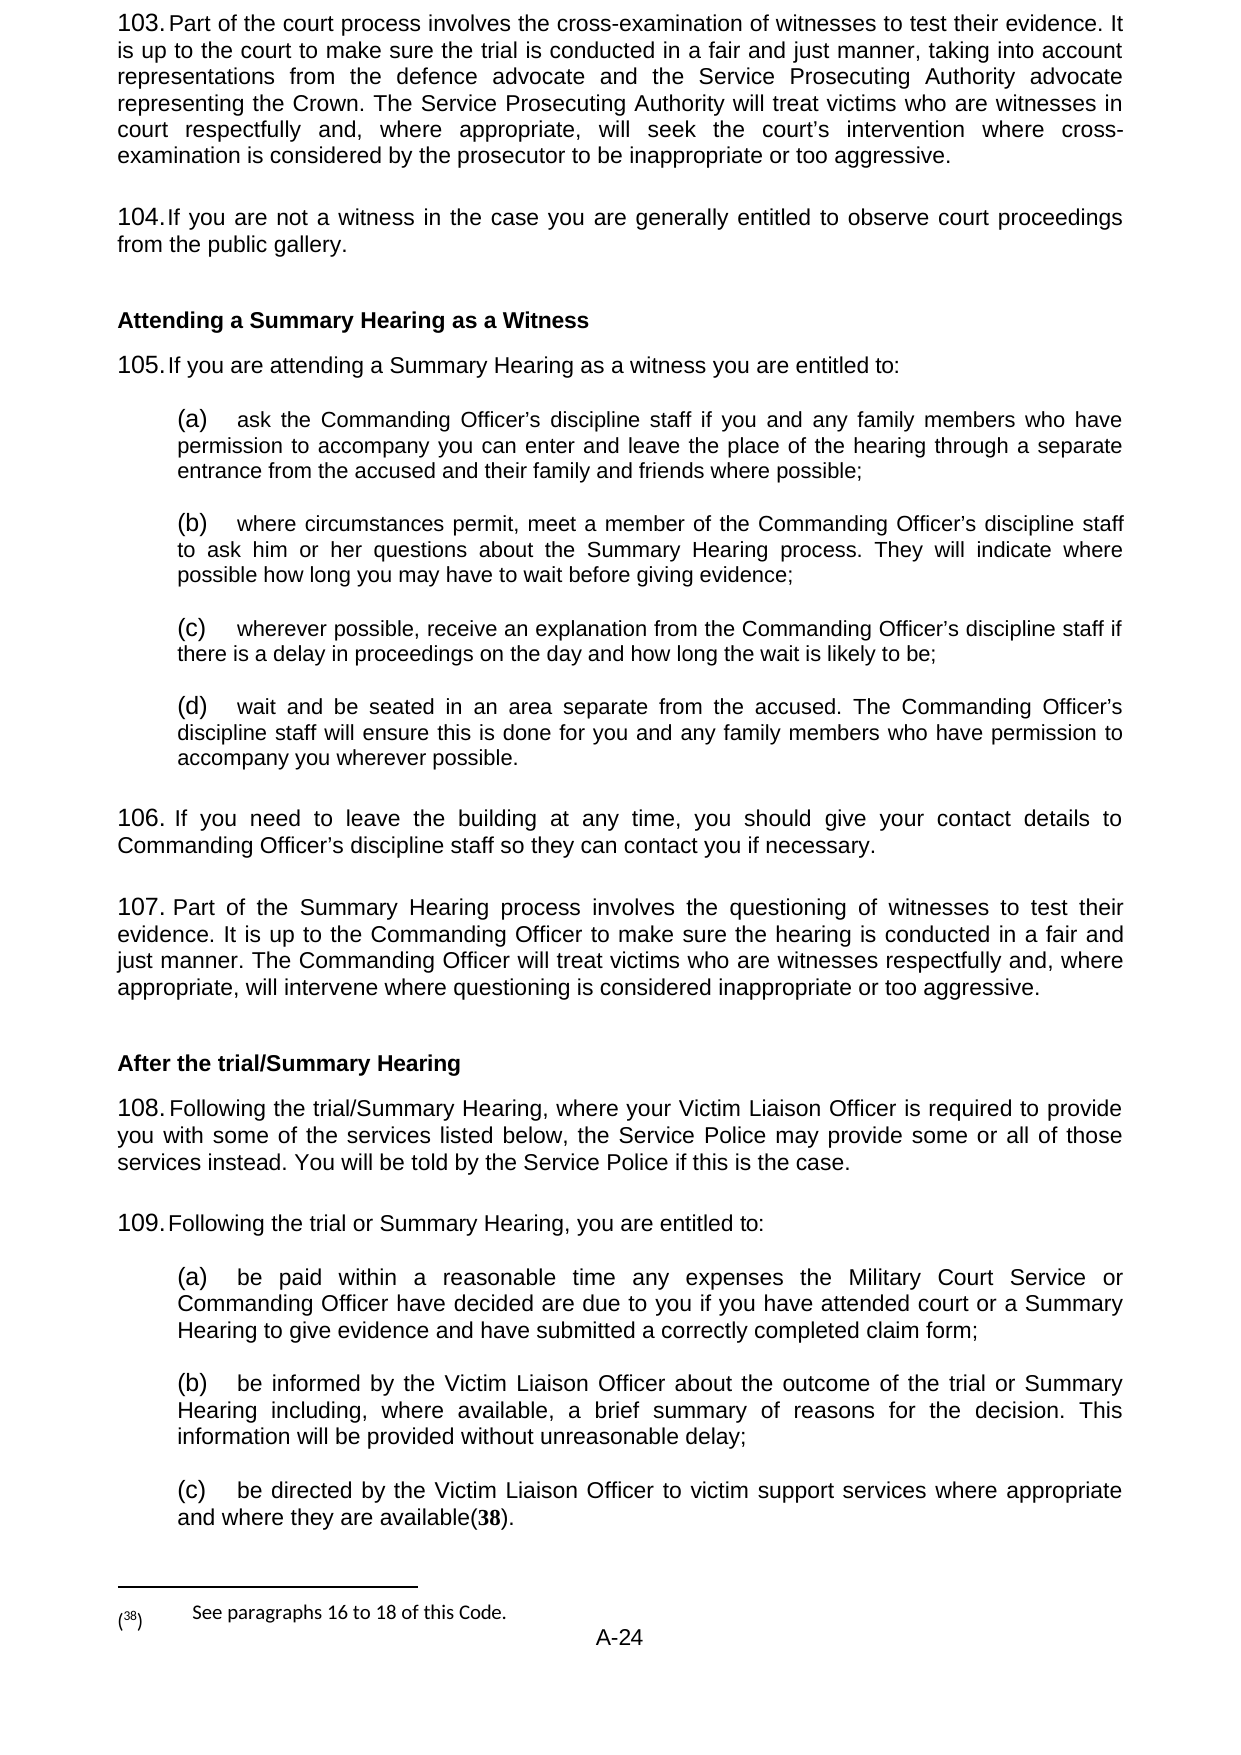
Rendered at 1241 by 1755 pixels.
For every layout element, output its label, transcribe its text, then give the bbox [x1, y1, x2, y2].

list wait and be seated in an area separate from the accused. The Commanding Officer’s discipline staff will ensure this is done for you and any family members who have permission to accompany you wherever possible. [177, 691, 1124, 771]
list If you are attending a Summary Hearing as a witness you are entitled to: [117, 350, 1143, 379]
list be directed by the Victim Liaison Officer to victim support services where appropriate and where they are available(38). [177, 1475, 1124, 1530]
list where circumstances permit, meet a member of the Commanding Officer’s discipline staff to ask him or her questions about the Summary Hearing process. They will indicate where possible how long you may have to wait before giving evidence; [177, 508, 1124, 587]
list Part of the court process involves the cross-examination of witnesses to test their evidence. It is up to the court to make sure the trial is conducted in a fair and just manner, taking into account representations from the defence advocate and the Service Prosecuting Authority advocate representing the Crown. The Service Prosecuting Authority will treat victims who are witnesses in court respectfully and, where appropriate, will seek the court’s intervention where cross-examination is considered by the prosecutor to be inappropriate or too aggressive. [117, 8, 1124, 168]
subtitle After the trial/Summary Hearing [117, 1050, 1143, 1077]
list If you are not a witness in the case you are generally entitled to observe court proceedings from the public gallery. [117, 202, 1124, 257]
subtitle Attending a Summary Hearing as a Witness [117, 307, 1143, 333]
list wherever possible, receive an explanation from the Commanding Officer’s discipline staff if there is a delay in proceedings on the day and how long the wait is likely to be; [177, 612, 1124, 666]
list Following the trial or Summary Hearing, you are entitled to: [117, 1208, 1143, 1237]
list If you need to leave the building at any time, you should give your contact details to Commanding Officer’s discipline staff so they can contact you if necessary. [117, 803, 1124, 858]
list Part of the Summary Hearing process involves the questioning of witnesses to test their evidence. It is up to the Commanding Officer to make sure the hearing is conducted in a fair and just manner. The Commanding Officer will treat victims who are witnesses respectfully and, where appropriate, will intervene where questioning is considered inappropriate or too aggressive. [117, 892, 1124, 1000]
list be informed by the Victim Liaison Officer about the outcome of the trial or Summary Hearing including, where available, a brief summary of reasons for the decision. This information will be provided without unreasonable delay; [177, 1368, 1124, 1449]
list ask the Commanding Officer’s discipline staff if you and any family members who have permission to accompany you can enter and leave the place of the hearing through a separate entrance from the accused and their family and friends where possible; [177, 404, 1124, 483]
list be paid within a reasonable time any expenses the Military Court Service or Commanding Officer have decided are due to you if you have attended court or a Summary Hearing to give evidence and have submitted a correctly completed claim form; [177, 1261, 1124, 1343]
list Following the trial/Summary Hearing, where your Victim Liaison Officer is required to provide you with some of the services listed below, the Service Police may provide some or all of those services instead. You will be told by the Service Police if this is the case. [117, 1093, 1124, 1175]
